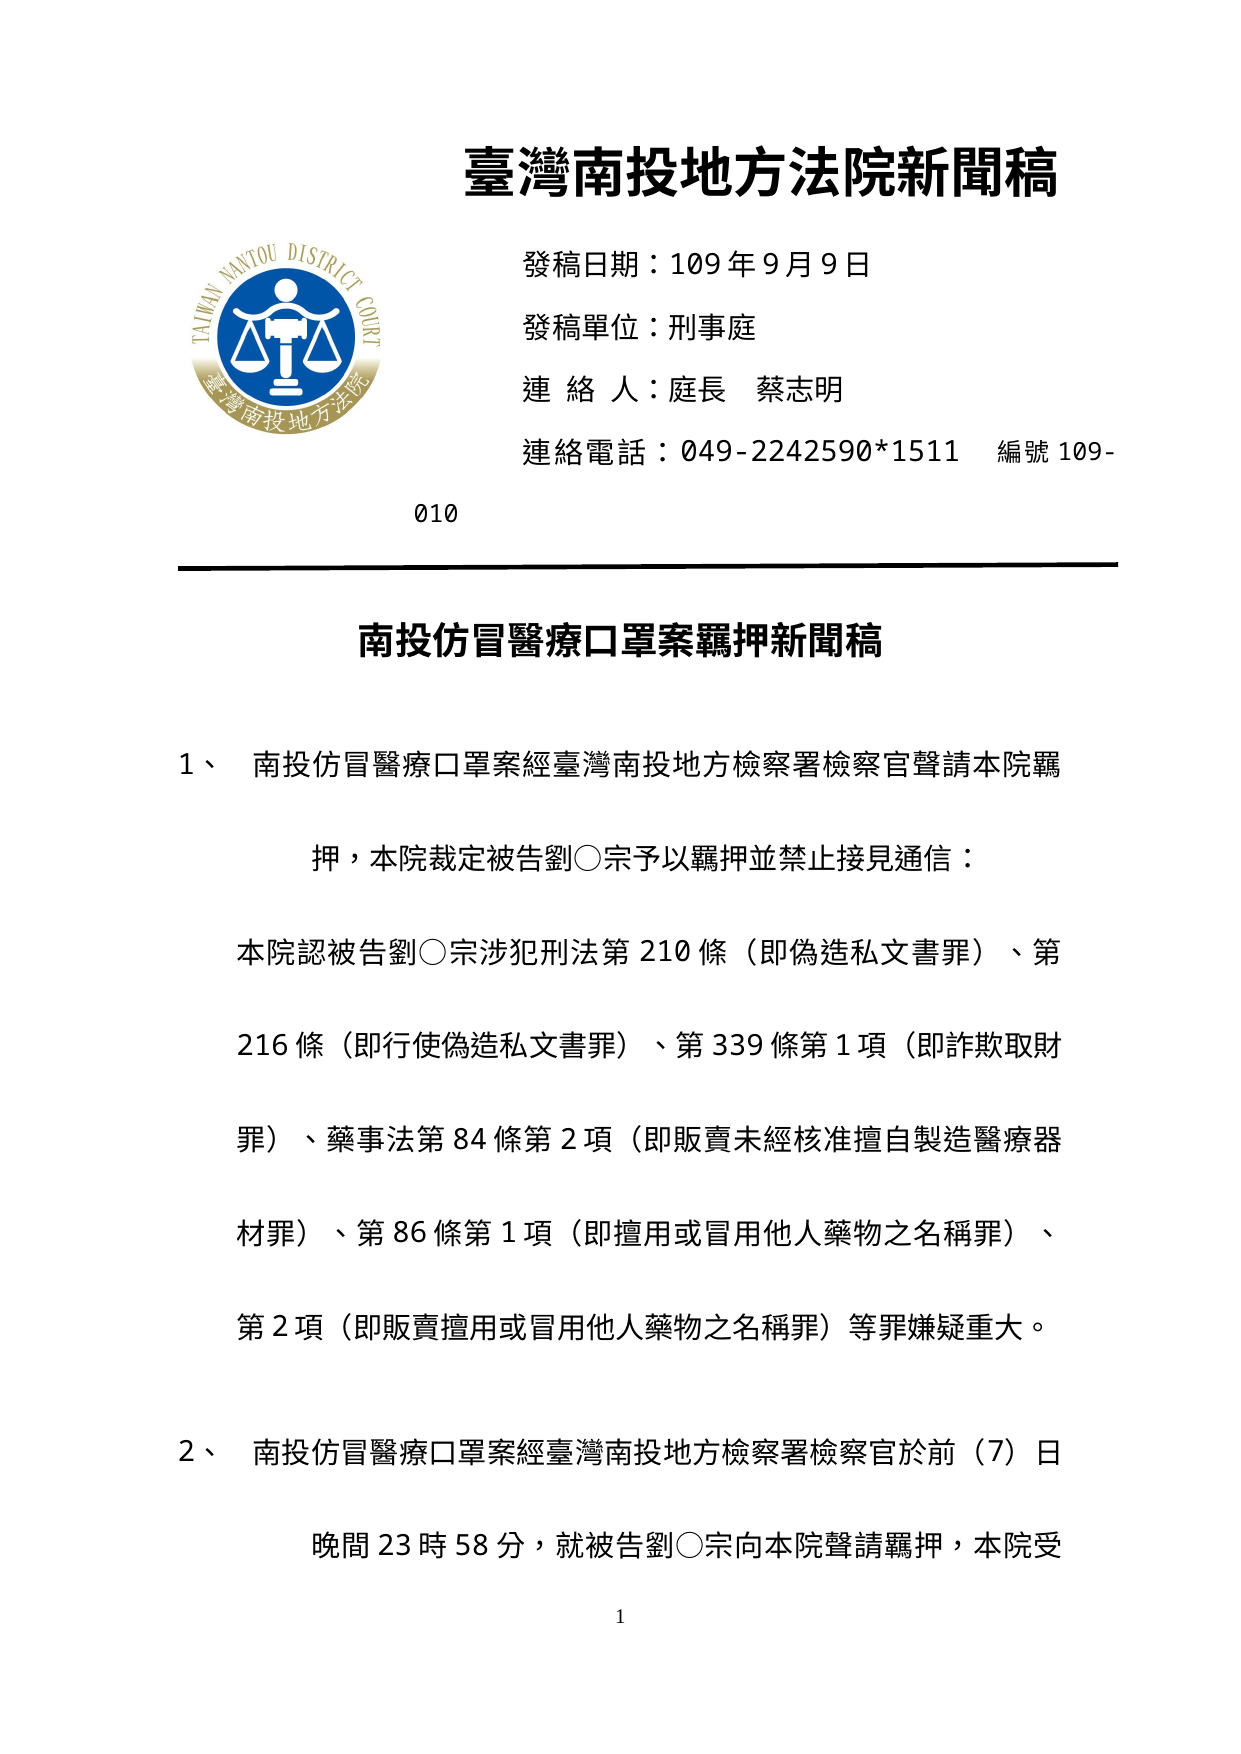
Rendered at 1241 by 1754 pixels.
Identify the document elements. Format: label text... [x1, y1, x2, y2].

table_header [161, 96, 410, 534]
list 南投仿冒醫療口罩案經臺灣南投地方檢察署檢察官於前（7）日晚間23時58分，就被告劉○宗向本院聲請羈押，本院受 [177, 1409, 1063, 1565]
text 本院認被告劉○宗涉犯刑法第210條（即偽造私文書罪）、第216條（即行使偽造私文書罪）、第339條第1項（即詐欺取財罪）、藥事法第84條第2項（即販賣未經核准擅自製造醫療器材罪）、第86條第1項（即擅用或冒用他人藥物之名稱罪）、第2項（即販賣擅用或冒用他人藥物之名稱罪）等罪嫌疑重大。 [236, 909, 1063, 1346]
text 南投仿冒醫療口罩案羈押新聞稿 [177, 596, 1063, 659]
table_header 臺灣南投地方法院新聞稿 發稿日期：109年9月9日 發稿單位：刑事庭 連 絡 人：庭長 蔡志明 連絡電話：049-2242590*1511 編號109-010 [410, 96, 1120, 534]
list 南投仿冒醫療口罩案經臺灣南投地方檢察署檢察官聲請本院羈押，本院裁定被告劉○宗予以羈押並禁止接見通信： [177, 721, 1063, 877]
